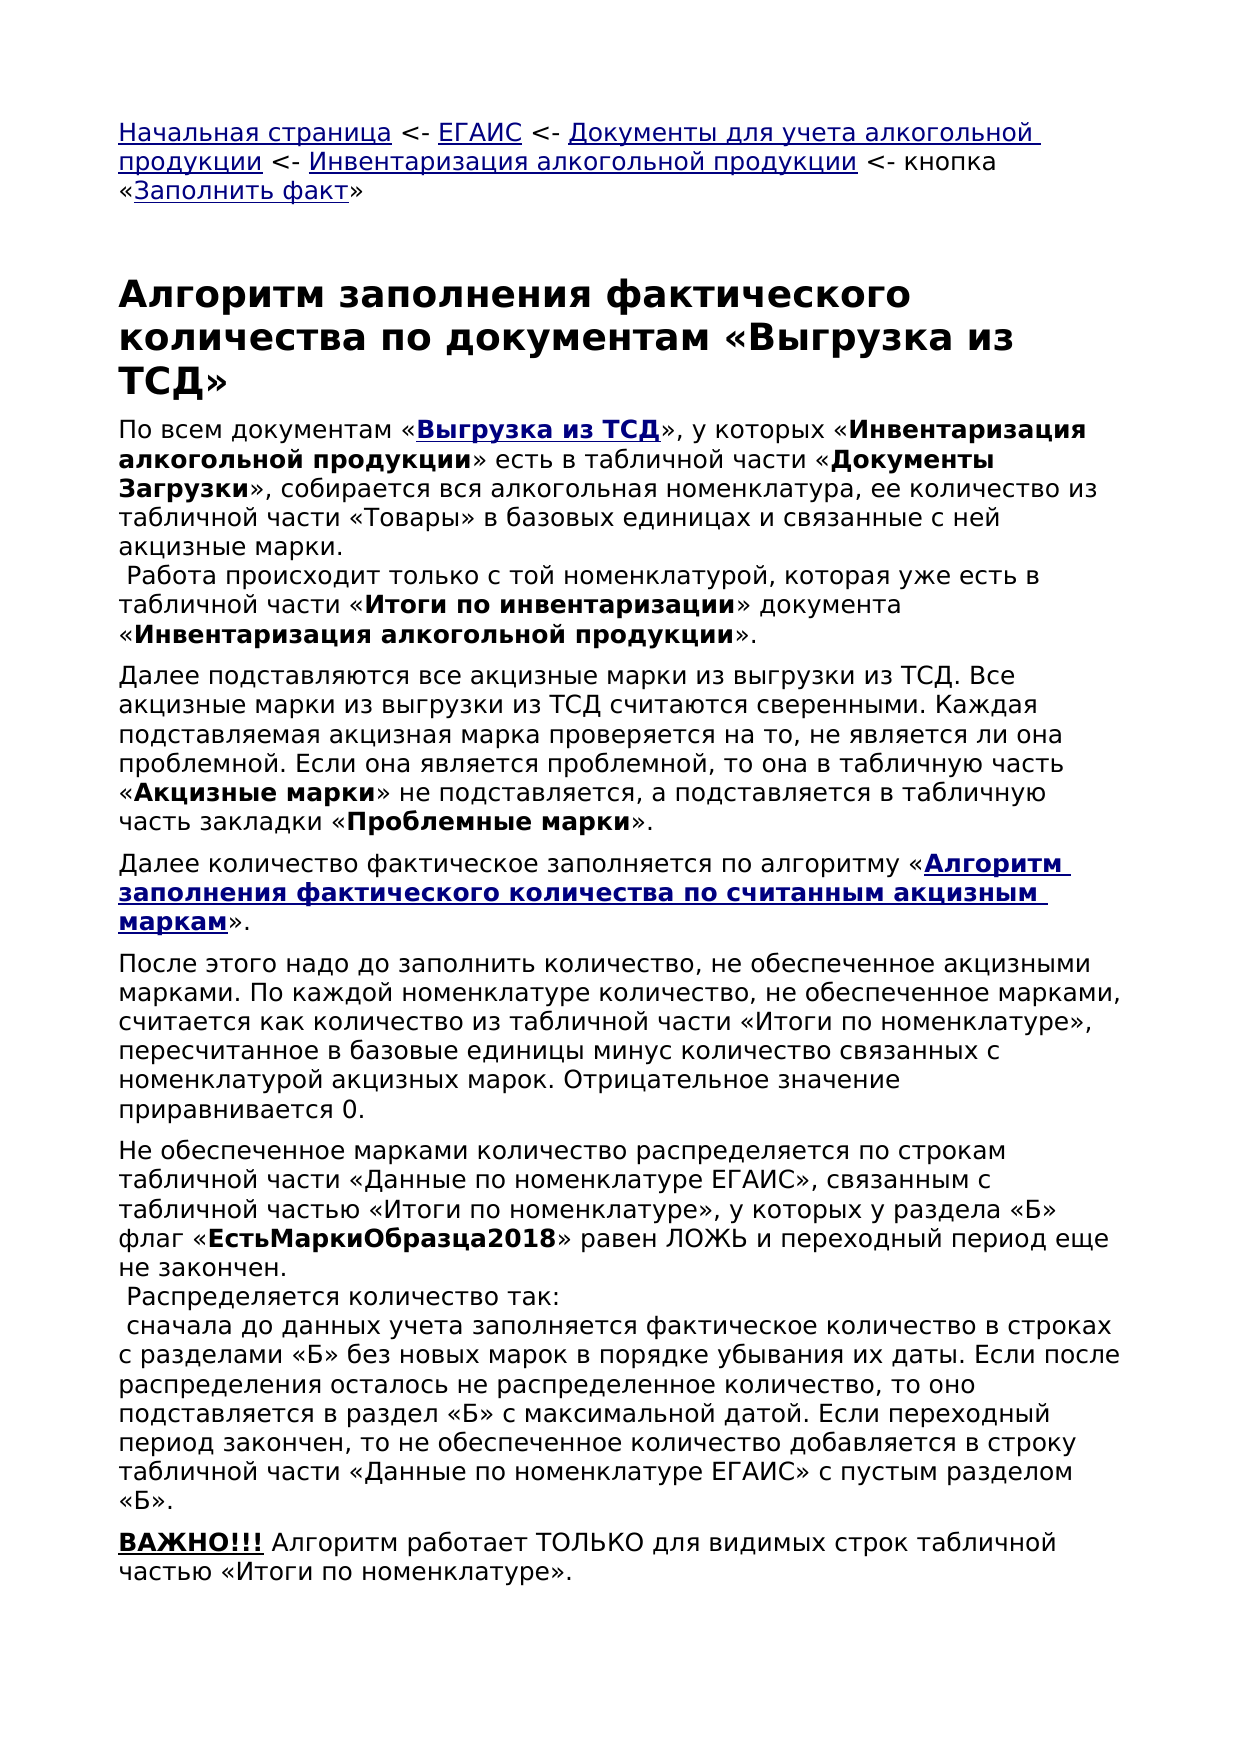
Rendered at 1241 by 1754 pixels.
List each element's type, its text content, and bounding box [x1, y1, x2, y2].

text Не обеспеченное марками количество распределяется по строкам табличной части «Данные по номенклатуре ЕГАИС», связанным с табличной частью «Итоги по номенклатуре», у которых у раздела «Б» флаг «ЕстьМаркиОбразца2018» равен ЛОЖЬ и переходный период еще не закончен. Распределяется количество так: сначала до данных учета заполняется фактическое количество в строках с разделами «Б» без новых марок в порядке убывания их даты. Если после распределения осталось не распределенное количество, то оно подставляется в раздел «Б» с максимальной датой. Если переходный период закончен, то не обеспеченное количество добавляется в строку табличной части «Данные по номенклатуре ЕГАИС» с пустым разделом «Б». [118, 1137, 1122, 1516]
subtitle Алгоритм заполнения фактического количества по документам «Выгрузка из ТСД» [118, 272, 1122, 403]
text Начальная страница <- ЕГАИС <- Документы для учета алкогольной продукции <- Инвентаризация алкогольной продукции <- кнопка «Заполнить факт» [118, 118, 1122, 235]
text Далее подставляются все акцизные марки из выгрузки из ТСД. Все акцизные марки из выгрузки из ТСД считаются сверенными. Каждая подставляемая акцизная марка проверяется на то, не является ли она проблемной. Если она является проблемной, то она в табличную часть «Акцизные марки» не подставляется, а подставляется в табличную часть закладки «Проблемные марки». [118, 662, 1122, 837]
text После этого надо до заполнить количество, не обеспеченное акцизными марками. По каждой номенклатуре количество, не обеспеченное марками, считается как количество из табличной части «Итоги по номенклатуре», пересчитанное в базовые единицы минус количество связанных с номенклатурой акцизных марок. Отрицательное значение приравнивается 0. [118, 949, 1122, 1124]
text ВАЖНО!!! Алгоритм работает ТОЛЬКО для видимых строк табличной частью «Итоги по номенклатуре». [118, 1528, 1122, 1587]
text Далее количество фактическое заполняется по алгоритму «Алгоритм заполнения фактического количества по считанным акцизным маркам». [118, 849, 1122, 937]
text По всем документам «Выгрузка из ТСД», у которых «Инвентаризация алкогольной продукции» есть в табличной части «Документы Загрузки», собирается вся алкогольная номенклатура, ее количество из табличной части «Товары» в базовых единицах и связанные с ней акцизные марки. Работа происходит только с той номенклатурой, которая уже есть в табличной части «Итоги по инвентаризации» документа «Инвентаризация алкогольной продукции». [118, 416, 1122, 649]
